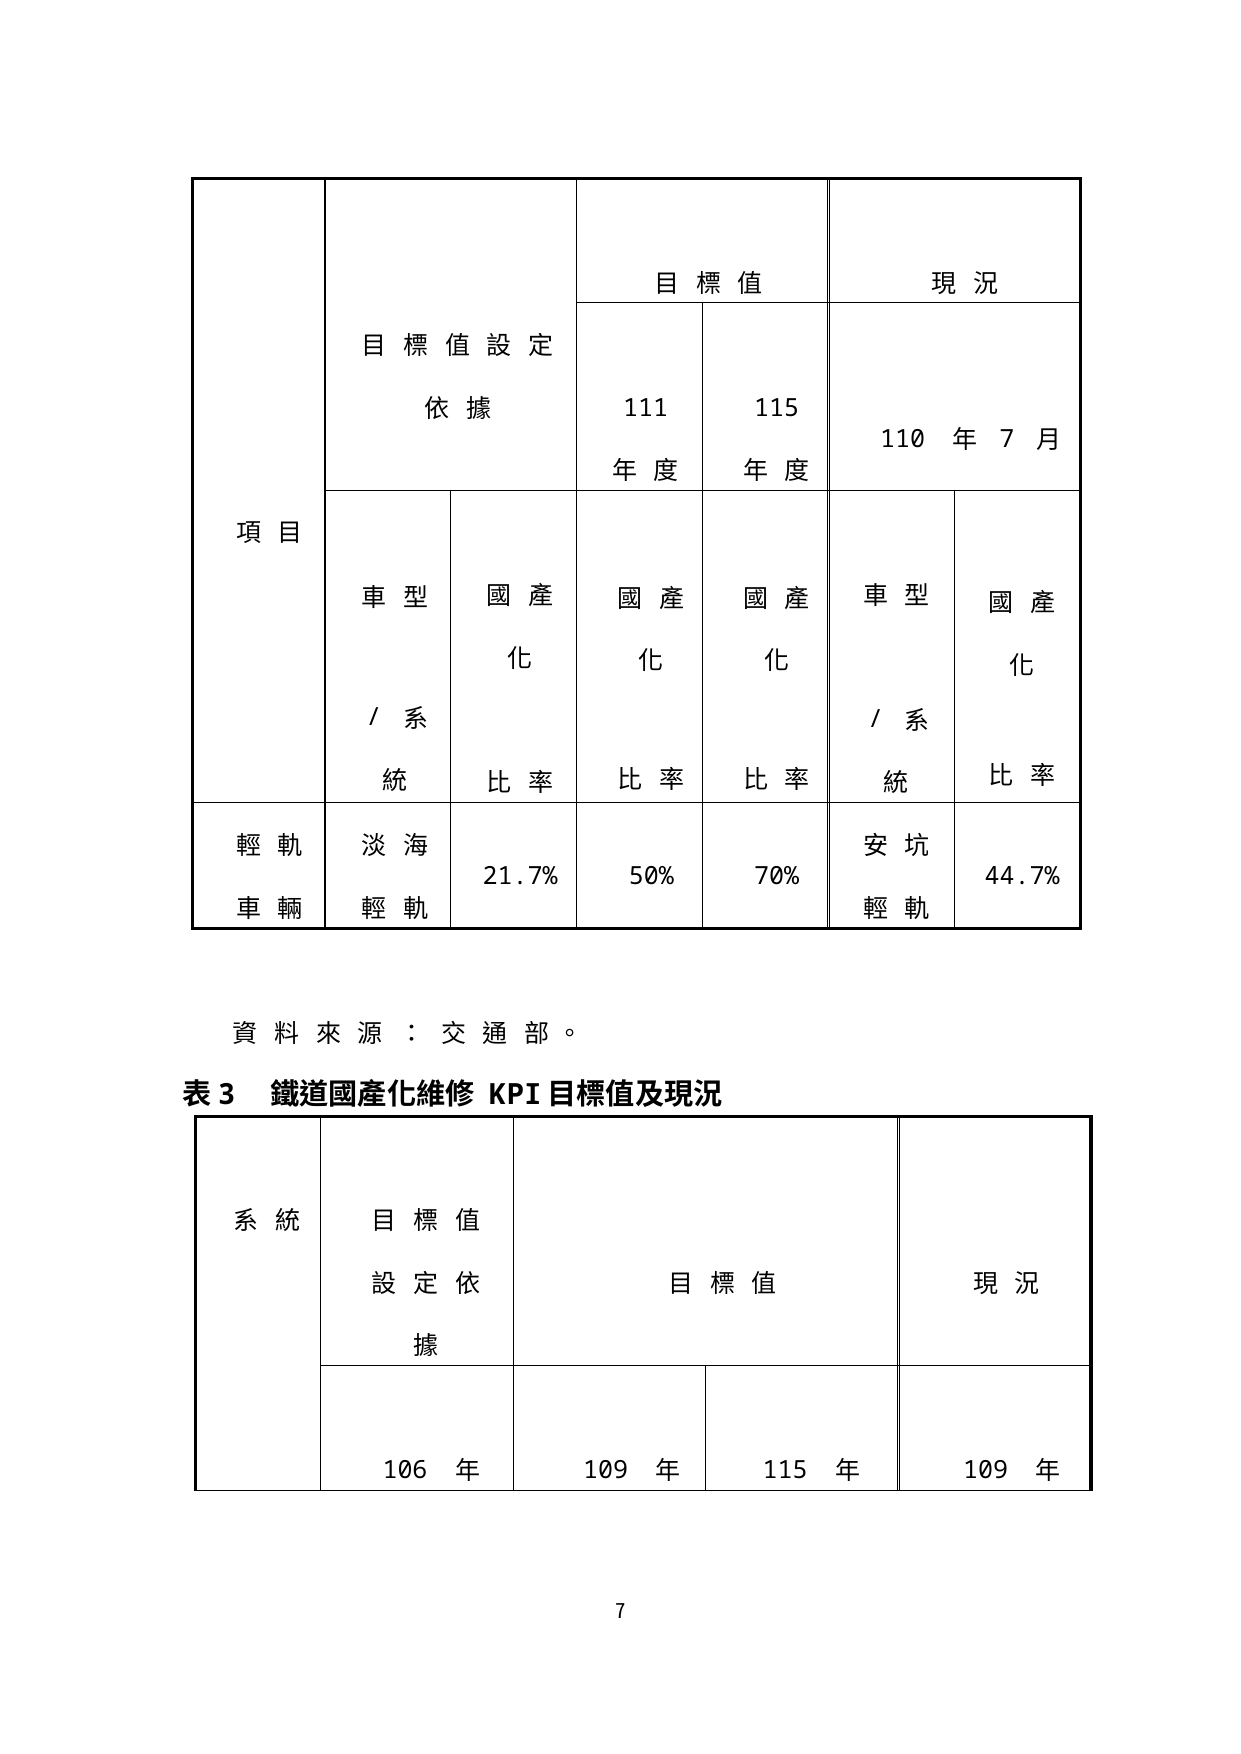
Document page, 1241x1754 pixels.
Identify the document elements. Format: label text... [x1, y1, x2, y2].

table_cell 115年 [706, 1366, 897, 1490]
table_cell 44.7% [955, 803, 1079, 927]
table_cell 109年 [900, 1366, 1089, 1490]
table_cell 115年度 [703, 303, 827, 490]
table_header 目標值 設定依據 [321, 1118, 513, 1365]
table_cell 安坑輕軌 [830, 803, 954, 927]
table_cell 106年 [321, 1366, 513, 1490]
table_cell 輕軌車輛 [194, 803, 324, 927]
table_header 項目 [194, 180, 324, 802]
table_cell 21.7% [451, 803, 576, 927]
table_header 目標值設定依據 [326, 180, 576, 490]
table_cell 車型 /系統 [326, 491, 450, 802]
table_cell 國產化 比率 [703, 491, 827, 802]
table_header 目標值 [577, 180, 827, 302]
text 資料來源：交通部。 [184, 990, 1058, 1052]
table_header 現況 [900, 1118, 1089, 1365]
text 表3 鐵道國產化維修 KPI目標值及現況 [183, 1063, 1058, 1115]
table_cell 111年度 [577, 303, 702, 490]
table_cell 淡海輕軌 [326, 803, 450, 927]
table_cell 國產化 比率 [955, 491, 1079, 802]
table_cell 70% [703, 803, 827, 927]
table_cell 50% [577, 803, 702, 927]
table_cell 110年7月 [830, 303, 1079, 490]
table_cell 車型 /系統 [830, 491, 954, 802]
table_header 目標值 [514, 1118, 897, 1365]
table_cell 國產化 比率 [451, 491, 576, 802]
table_header 現況 [830, 180, 1079, 302]
table_header 系統 [197, 1118, 320, 1490]
table_cell 109年 [514, 1366, 705, 1490]
table_cell 國產化 比率 [577, 491, 702, 802]
